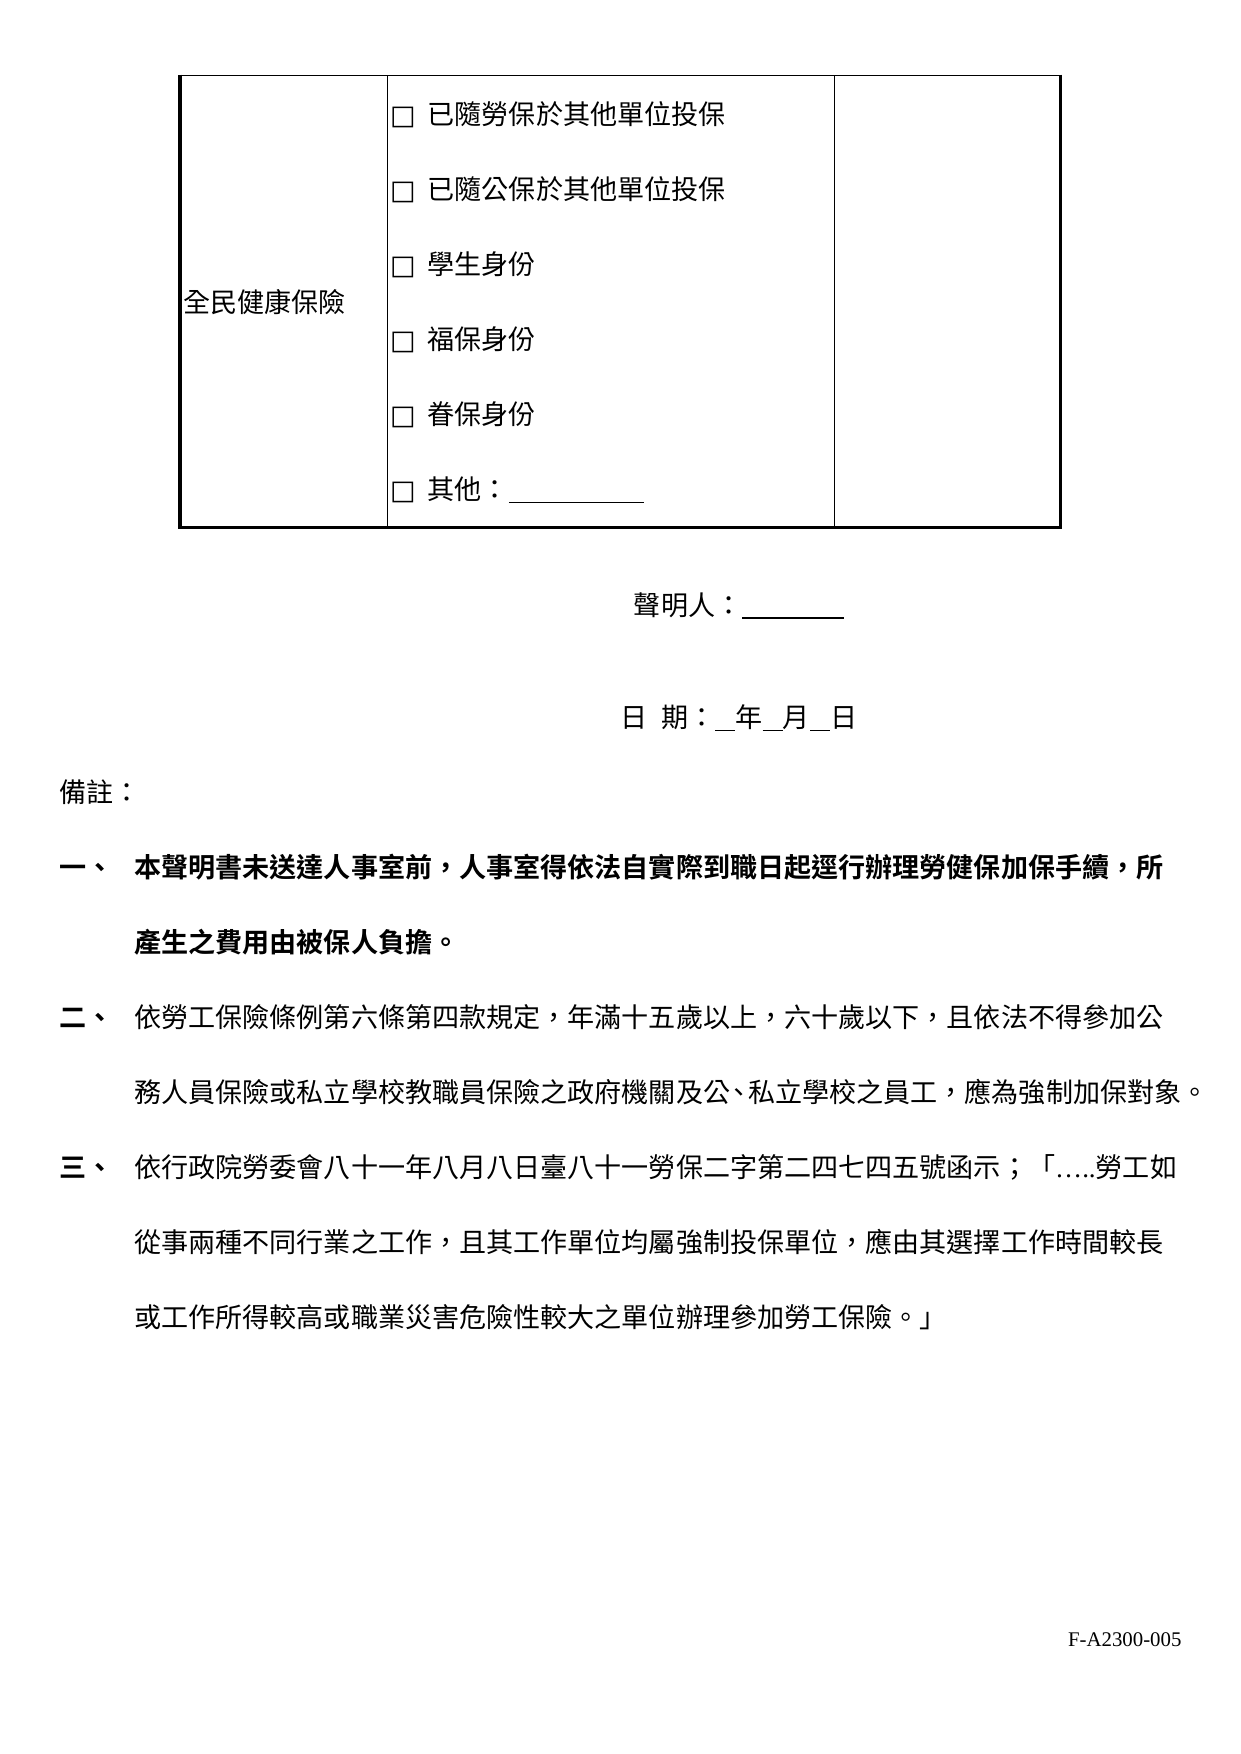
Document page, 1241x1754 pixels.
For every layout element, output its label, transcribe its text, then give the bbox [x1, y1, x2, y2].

list 依勞工保險條例第六條第四款規定，年滿十五歲以上，六十歲以下，且依法不得參加公務人員保險或私立學校教職員保險之政府機關及公、私立學校之員工，應為強制加保對象。 [59, 979, 1181, 1129]
table_cell 全民健康保險 [182, 76, 387, 526]
text 聲明人： [59, 566, 1073, 641]
table_cell 已隨勞保於其他單位投保 已隨公保於其他單位投保 學生身份 福保身份 眷保身份 其他： [388, 76, 834, 526]
text 日 期： 年 月 日 [59, 679, 1073, 754]
text 備註： [59, 754, 1181, 829]
list 依行政院勞委會八十一年八月八日臺八十一勞保二字第二四七四五號函示；「…..勞工如從事兩種不同行業之工作，且其工作單位均屬強制投保單位，應由其選擇工作時間較長或工作所得較高或職業災害危險性較大之單位辦理參加勞工保險。」 [59, 1129, 1181, 1354]
table_cell [835, 76, 1059, 526]
list 本聲明書未送達人事室前，人事室得依法自實際到職日起逕行辦理勞健保加保手續，所產生之費用由被保人負擔。 [59, 829, 1181, 979]
